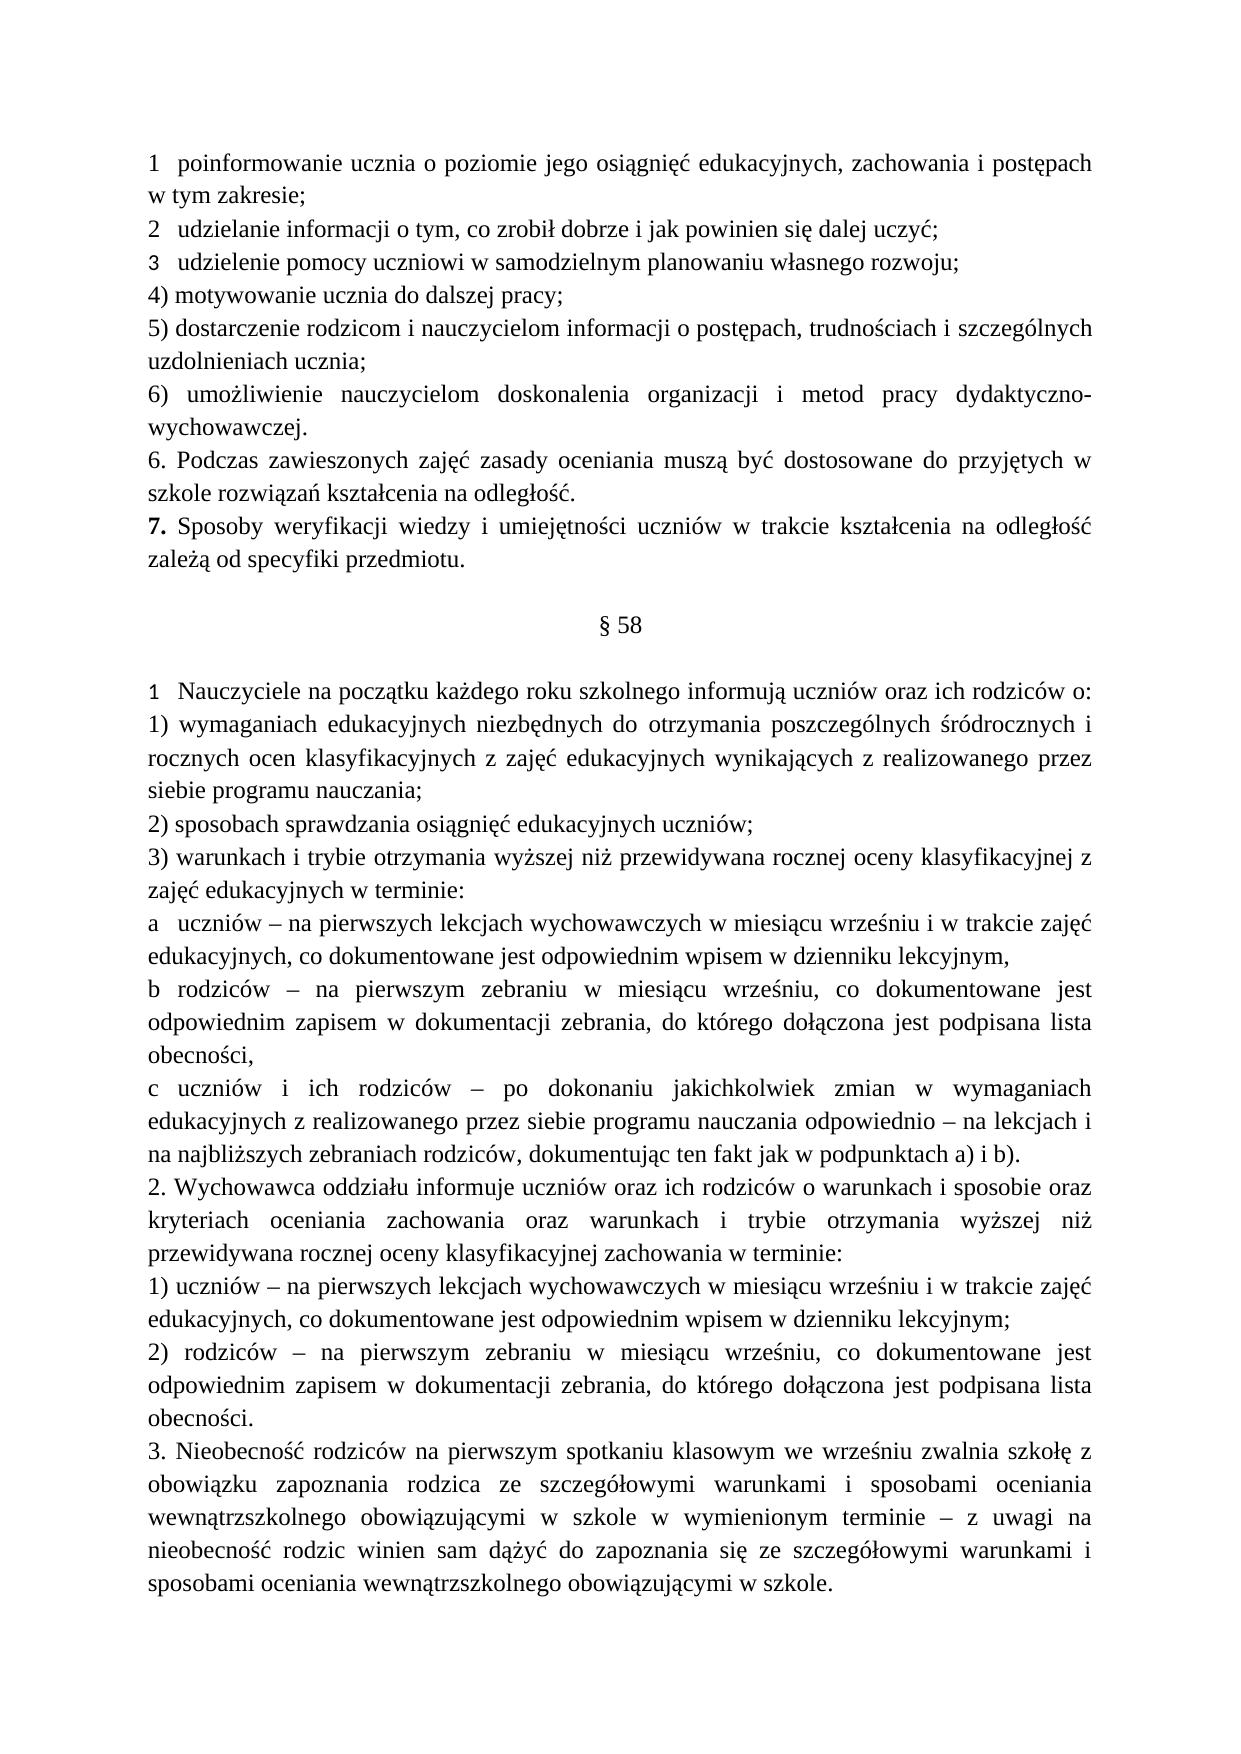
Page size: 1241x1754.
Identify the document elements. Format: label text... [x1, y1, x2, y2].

text 1) uczniów – na pierwszych lekcjach wychowawczych w miesiącu wrześniu i w trakcie zajęć edukacyjnych, co dokumentowane jest odpowiednim wpisem w dzienniku lekcyjnym; [148, 1271, 1093, 1333]
list uczniów i ich rodziców – po dokonaniu jakichkolwiek zmian w wymaganiach edukacyjnych z realizowanego przez siebie programu nauczania odpowiednio – na lekcjach i na najbliższych zebraniach rodziców, dokumentując ten fakt jak w podpunktach a) i b). [148, 1073, 1093, 1168]
text 2) rodziców – na pierwszym zebraniu w miesiącu wrześniu, co dokumentowane jest odpowiednim zapisem w dokumentacji zebrania, do którego dołączona jest podpisana lista obecności. [148, 1337, 1093, 1432]
list udzielanie informacji o tym, co zrobił dobrze i jak powinien się dalej uczyć; [148, 214, 1093, 242]
list Nauczyciele na początku każdego roku szkolnego informują uczniów oraz ich rodziców o: 1) wymaganiach edukacyjnych niezbędnych do otrzymania poszczególnych śródrocznych i rocznych ocen klasyfikacyjnych z zajęć edukacyjnych wynikających z realizowanego przez siebie programu nauczania; [148, 676, 1093, 804]
text 5) dostarczenie rodzicom i nauczycielom informacji o postępach, trudnościach i szczególnych uzdolnieniach ucznia; [148, 313, 1093, 375]
list uczniów – na pierwszych lekcjach wychowawczych w miesiącu wrześniu i w trakcie zajęć edukacyjnych, co dokumentowane jest odpowiednim wpisem w dzienniku lekcyjnym, [148, 908, 1093, 969]
text 6) umożliwienie nauczycielom doskonalenia organizacji i metod pracy dydaktyczno-wychowawczej. [148, 379, 1093, 441]
text § 58 [148, 610, 1093, 639]
text 7. Sposoby weryfikacji wiedzy i umiejętności uczniów w trakcie kształcenia na odległość zależą od specyfiki przedmiotu. [148, 511, 1093, 573]
list udzielenie pomocy uczniowi w samodzielnym planowaniu własnego rozwoju; [148, 247, 1093, 276]
list 3) warunkach i trybie otrzymania wyższej niż przewidywana rocznej oceny klasyfikacyjnej z zajęć edukacyjnych w terminie: [148, 842, 1093, 903]
list poinformowanie ucznia o poziomie jego osiągnięć edukacyjnych, zachowania i postępach w tym zakresie; [148, 148, 1093, 209]
text 4) motywowanie ucznia do dalszej pracy; [148, 280, 1093, 309]
text 3. Nieobecność rodziców na pierwszym spotkaniu klasowym we wrześniu zwalnia szkołę z obowiązku zapoznania rodzica ze szczegółowymi warunkami i sposobami oceniania wewnątrzszkolnego obowiązującymi w szkole w wymienionym terminie – z uwagi na nieobecność rodzic winien sam dążyć do zapoznania się ze szczegółowymi warunkami i sposobami oceniania wewnątrzszkolnego obowiązującymi w szkole. [148, 1436, 1093, 1597]
list rodziców – na pierwszym zebraniu w miesiącu wrześniu, co dokumentowane jest odpowiednim zapisem w dokumentacji zebrania, do którego dołączona jest podpisana lista obecności, [148, 974, 1093, 1068]
text 2. Wychowawca oddziału informuje uczniów oraz ich rodziców o warunkach i sposobie oraz kryteriach oceniania zachowania oraz warunkach i trybie otrzymania wyższej niż przewidywana rocznej oceny klasyfikacyjnej zachowania w terminie: [148, 1172, 1093, 1267]
list 2) sposobach sprawdzania osiągnięć edukacyjnych uczniów; [148, 809, 1093, 837]
text 6. Podczas zawieszonych zajęć zasady oceniania muszą być dostosowane do przyjętych w szkole rozwiązań kształcenia na odległość. [148, 445, 1093, 507]
